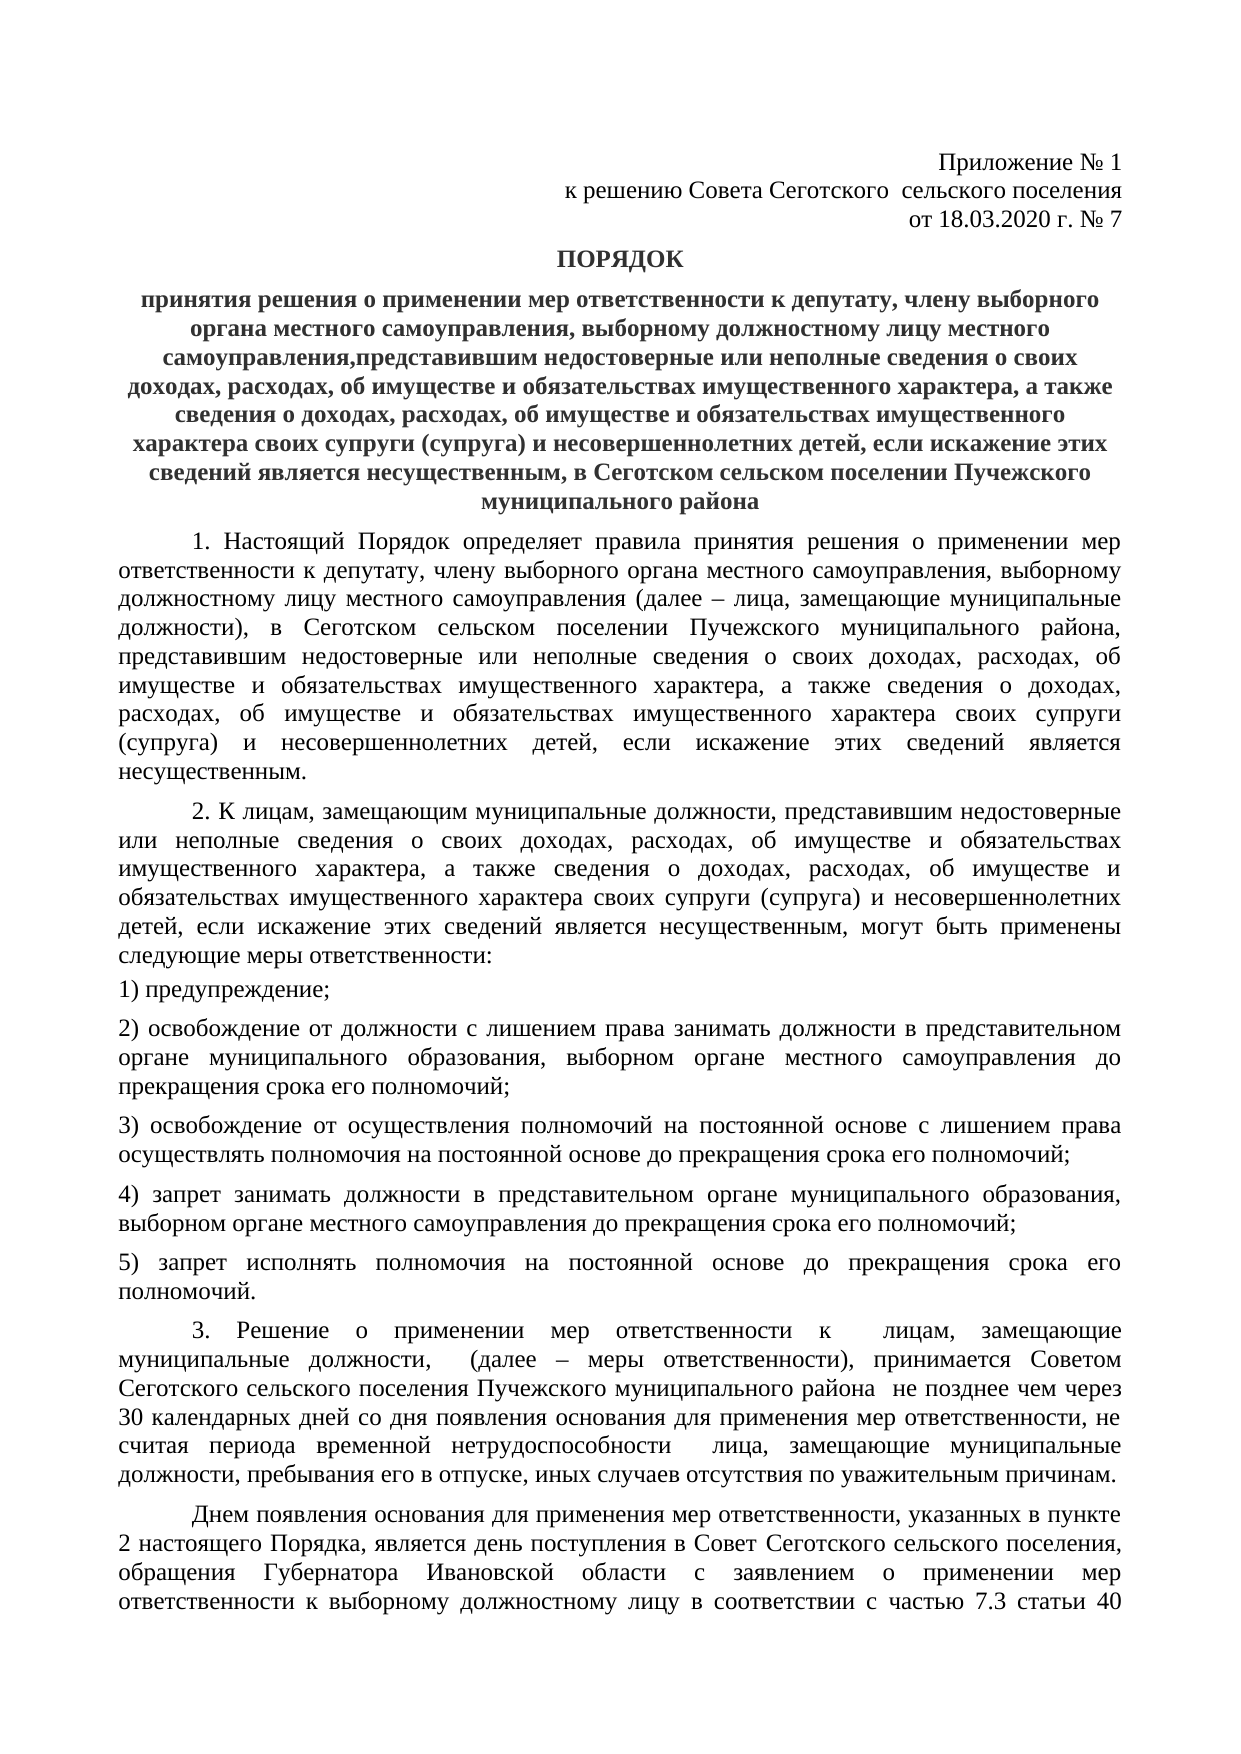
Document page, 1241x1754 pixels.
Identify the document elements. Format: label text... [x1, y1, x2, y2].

subtitle 4) запрет занимать должности в представительном органе муниципального образования, выборном органе местного самоуправления до прекращения срока его полномочий; [118, 1179, 1122, 1236]
text принятия решения о применении мер ответственности к депутату, члену выборного органа местного самоуправления, выборному должностному лицу местного самоуправления,представившим недостоверные или неполные сведения о своих доходах, расходах, об имуществе и обязательствах имущественного характера, а также сведения о доходах, расходах, об имуществе и обязательствах имущественного характера своих супруги (супруга) и несовершеннолетних детей, если искажение этих сведений является несущественным, в Сеготском сельском поселении Пучежского муниципального района [118, 284, 1122, 514]
subtitle 1) предупреждение; [118, 974, 1122, 1003]
subtitle 2. К лицам, замещающим муниципальные должности, представившим недостоверные или неполные сведения о своих доходах, расходах, об имуществе и обязательствах имущественного характера, а также сведения о доходах, расходах, об имуществе и обязательствах имущественного характера своих супруги (супруга) и несовершеннолетних детей, если искажение этих сведений является несущественным, могут быть применены следующие меры ответственности: [118, 796, 1122, 968]
subtitle 1. Настоящий Порядок определяет правила принятия решения о применении мер ответственности к депутату, члену выборного органа местного самоуправления, выборному должностному лицу местного самоуправления (далее – лица, замещающие муниципальные должности), в Сеготском сельском поселении Пучежского муниципального района, представившим недостоверные или неполные сведения о своих доходах, расходах, об имуществе и обязательствах имущественного характера, а также сведения о доходах, расходах, об имуществе и обязательствах имущественного характера своих супруги (супруга) и несовершеннолетних детей, если искажение этих сведений является несущественным. [118, 526, 1122, 785]
subtitle 2) освобождение от должности с лишением права занимать должности в представительном органе муниципального образования, выборном органе местного самоуправления до прекращения срока его полномочий; [118, 1013, 1122, 1100]
text ПОРЯДОК [118, 244, 1122, 273]
subtitle 5) запрет исполнять полномочия на постоянной основе до прекращения срока его полномочий. [118, 1247, 1122, 1305]
subtitle 3. Решение о применении мер ответственности к лицам, замещающие муниципальные должности, (далее – меры ответственности), принимается Советом Сеготского сельского поселения Пучежского муниципального района не позднее чем через 30 календарных дней со дня появления основания для применения мер ответственности, не считая периода временной нетрудоспособности лица, замещающие муниципальные должности, пребывания его в отпуске, иных случаев отсутствия по уважительным причинам. [118, 1316, 1122, 1488]
subtitle от 18.03.2020 г. № 7 [118, 204, 1122, 233]
subtitle к решению Совета Сеготского сельского поселения [118, 176, 1122, 204]
subtitle Приложение № 1 [118, 147, 1122, 176]
subtitle 3) освобождение от осуществления полномочий на постоянной основе с лишением права осуществлять полномочия на постоянной основе до прекращения срока его полномочий; [118, 1111, 1122, 1168]
subtitle Днем появления основания для применения мер ответственности, указанных в пункте 2 настоящего Порядка, является день поступления в Совет Сеготского сельского поселения, обращения Губернатора Ивановской области с заявлением о применении мер ответственности к выборному должностному лицу в соответствии с частью 7.3 статьи 40 [118, 1499, 1122, 1614]
